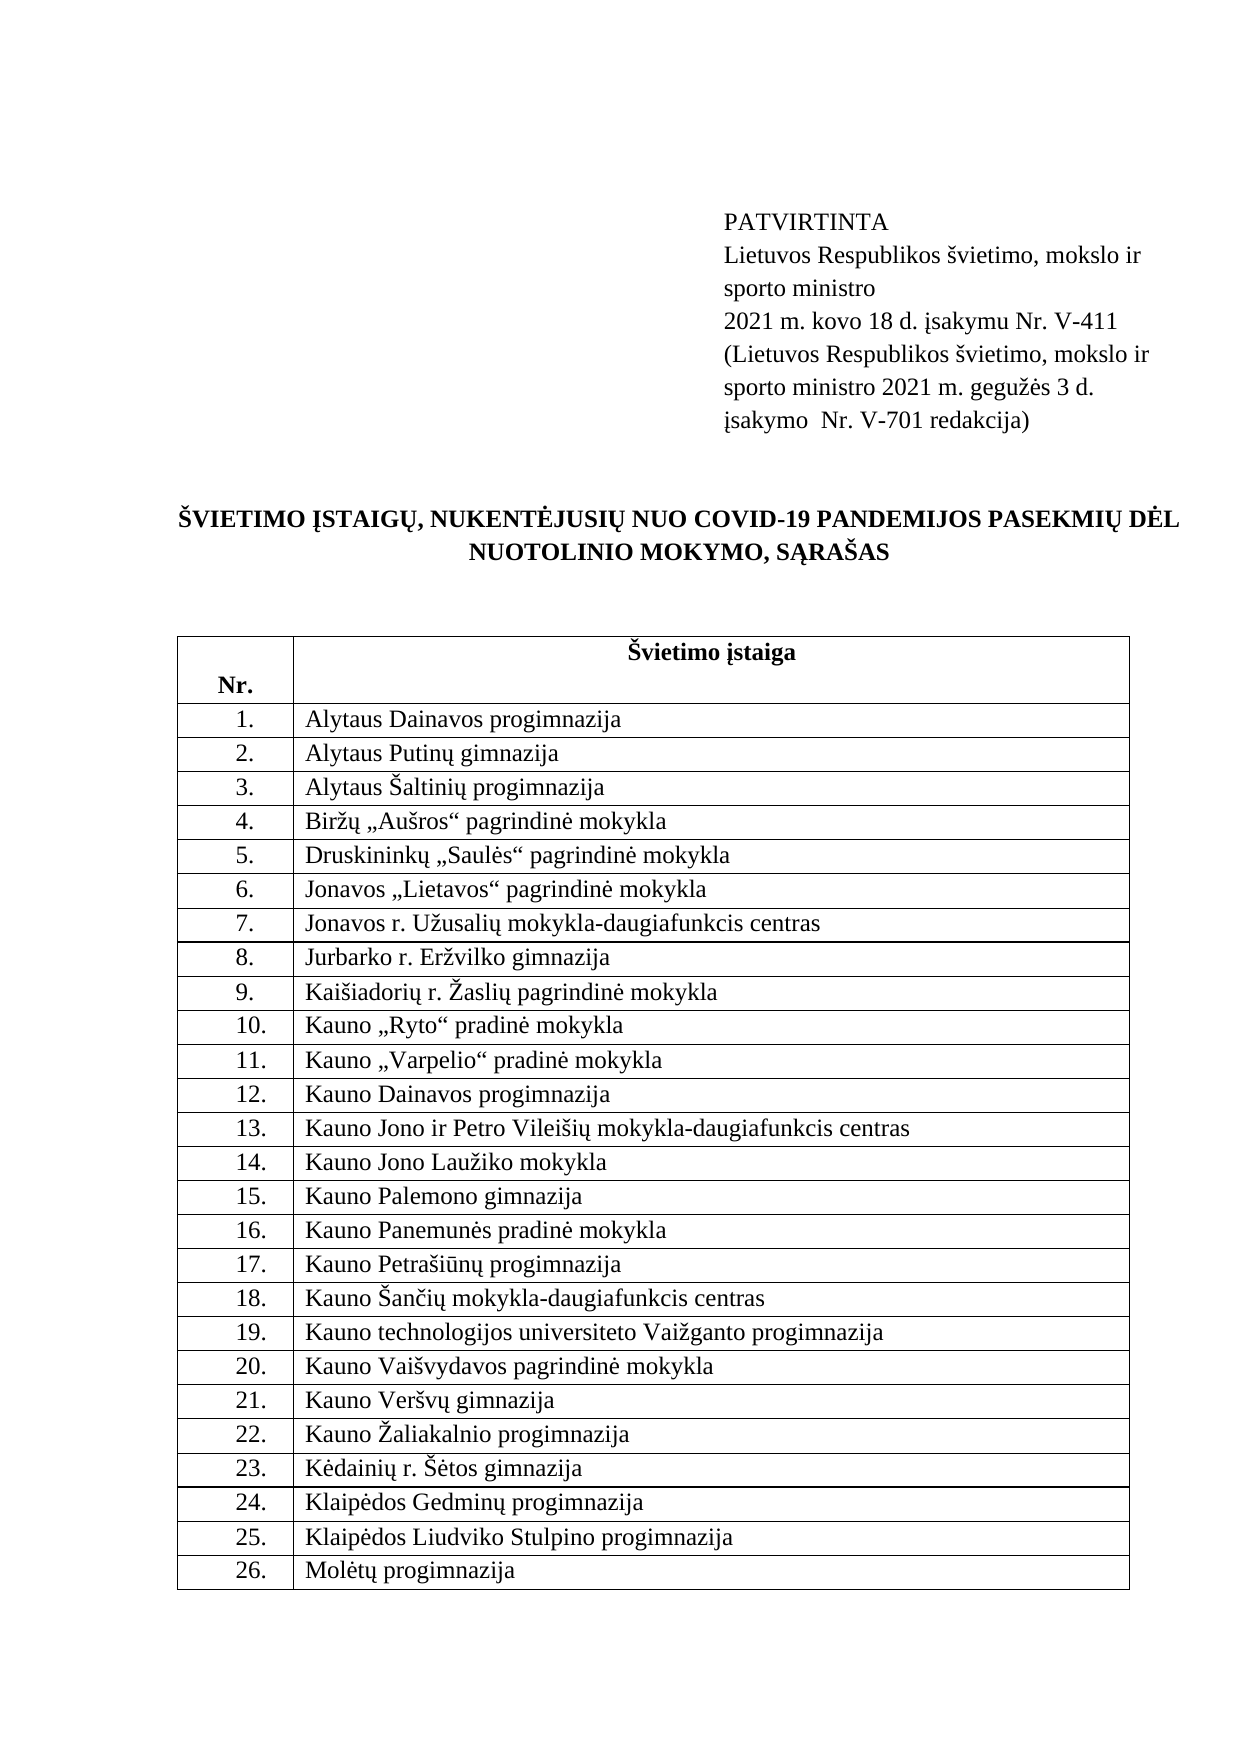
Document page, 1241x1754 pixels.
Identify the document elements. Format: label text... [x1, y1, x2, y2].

table_cell Kauno Šančių mokykla-daugiafunkcis centras [294, 1283, 1129, 1316]
text (Lietuvos Respublikos švietimo, mokslo ir [723, 339, 1181, 367]
table_cell 4. [178, 806, 293, 839]
table_cell Kauno Žaliakalnio progimnazija [294, 1419, 1129, 1452]
text sporto ministro [723, 273, 1181, 301]
table_cell 8. [178, 943, 293, 976]
table_cell 3. [178, 772, 293, 805]
table_cell 16. [178, 1215, 293, 1248]
text PATVIRTINTA [723, 207, 1181, 235]
table_cell Alytaus Putinų gimnazija [294, 738, 1129, 771]
table_cell Alytaus Dainavos progimnazija [294, 704, 1129, 737]
table_cell Jonavos „Lietavos“ pagrindinė mokykla [294, 874, 1129, 907]
table_cell Jonavos r. Užusalių mokykla-daugiafunkcis centras [294, 909, 1129, 941]
table_cell Kauno technologijos universiteto Vaižganto progimnazija [294, 1317, 1129, 1350]
table_cell 20. [178, 1351, 293, 1384]
table_cell Kėdainių r. Šėtos gimnazija [294, 1454, 1129, 1486]
table_cell 7. [178, 909, 293, 941]
table_cell Kauno „Ryto“ pradinė mokykla [294, 1011, 1129, 1044]
table_cell 21. [178, 1385, 293, 1418]
table_cell 18. [178, 1283, 293, 1316]
table_cell Druskininkų „Saulės“ pagrindinė mokykla [294, 840, 1129, 873]
table_cell Kauno „Varpelio“ pradinė mokykla [294, 1045, 1129, 1078]
table_cell Kaišiadorių r. Žaslių pagrindinė mokykla [294, 977, 1129, 1009]
table_cell Biržų „Aušros“ pagrindinė mokykla [294, 806, 1129, 839]
table_cell Kauno Jono ir Petro Vileišių mokykla-daugiafunkcis centras [294, 1113, 1129, 1146]
table_cell Kauno Petrašiūnų progimnazija [294, 1249, 1129, 1282]
table_cell Kauno Dainavos progimnazija [294, 1079, 1129, 1112]
table_cell 1. [178, 704, 293, 737]
table_cell 17. [178, 1249, 293, 1282]
table_cell 9. [178, 977, 293, 1009]
table_cell 13. [178, 1113, 293, 1146]
table_cell Kauno Palemono gimnazija [294, 1181, 1129, 1214]
text ŠVIETIMO ĮSTAIGŲ, NUKENTĖJUSIŲ NUO COVID-19 PANDEMIJOS PASEKMIŲ DĖL NUOTOLINIO MOKYMO, SĄRAŠAS [177, 504, 1181, 566]
table_cell Kauno Veršvų gimnazija [294, 1385, 1129, 1418]
table_cell Molėtų progimnazija [294, 1556, 1129, 1589]
text įsakymo Nr. V-701 redakcija) [723, 405, 1181, 433]
table_cell 25. [178, 1522, 293, 1554]
table_cell Kauno Jono Laužiko mokykla [294, 1147, 1129, 1180]
table_cell 19. [178, 1317, 293, 1350]
table_cell 10. [178, 1011, 293, 1044]
table_cell 22. [178, 1419, 293, 1452]
table_cell 11. [178, 1045, 293, 1078]
table_cell 14. [178, 1147, 293, 1180]
table_header Švietimo įstaiga [294, 637, 1129, 703]
table_cell 23. [178, 1454, 293, 1486]
table_cell 6. [178, 874, 293, 907]
table_cell Kauno Panemunės pradinė mokykla [294, 1215, 1129, 1248]
table_cell 5. [178, 840, 293, 873]
table_cell 15. [178, 1181, 293, 1214]
table_cell Klaipėdos Liudviko Stulpino progimnazija [294, 1522, 1129, 1554]
table_cell 24. [178, 1488, 293, 1521]
table_cell Kauno Vaišvydavos pagrindinė mokykla [294, 1351, 1129, 1384]
text sporto ministro 2021 m. gegužės 3 d. [723, 372, 1181, 401]
table_cell 2. [178, 738, 293, 771]
table_header Nr. [178, 637, 293, 703]
table_cell 26. [178, 1556, 293, 1589]
table_cell Alytaus Šaltinių progimnazija [294, 772, 1129, 805]
table_cell 12. [178, 1079, 293, 1112]
table_cell Klaipėdos Gedminų progimnazija [294, 1488, 1129, 1521]
text 2021 m. kovo 18 d. įsakymu Nr. V-411 [723, 306, 1181, 334]
table_cell Jurbarko r. Eržvilko gimnazija [294, 943, 1129, 976]
text Lietuvos Respublikos švietimo, mokslo ir [723, 240, 1181, 268]
